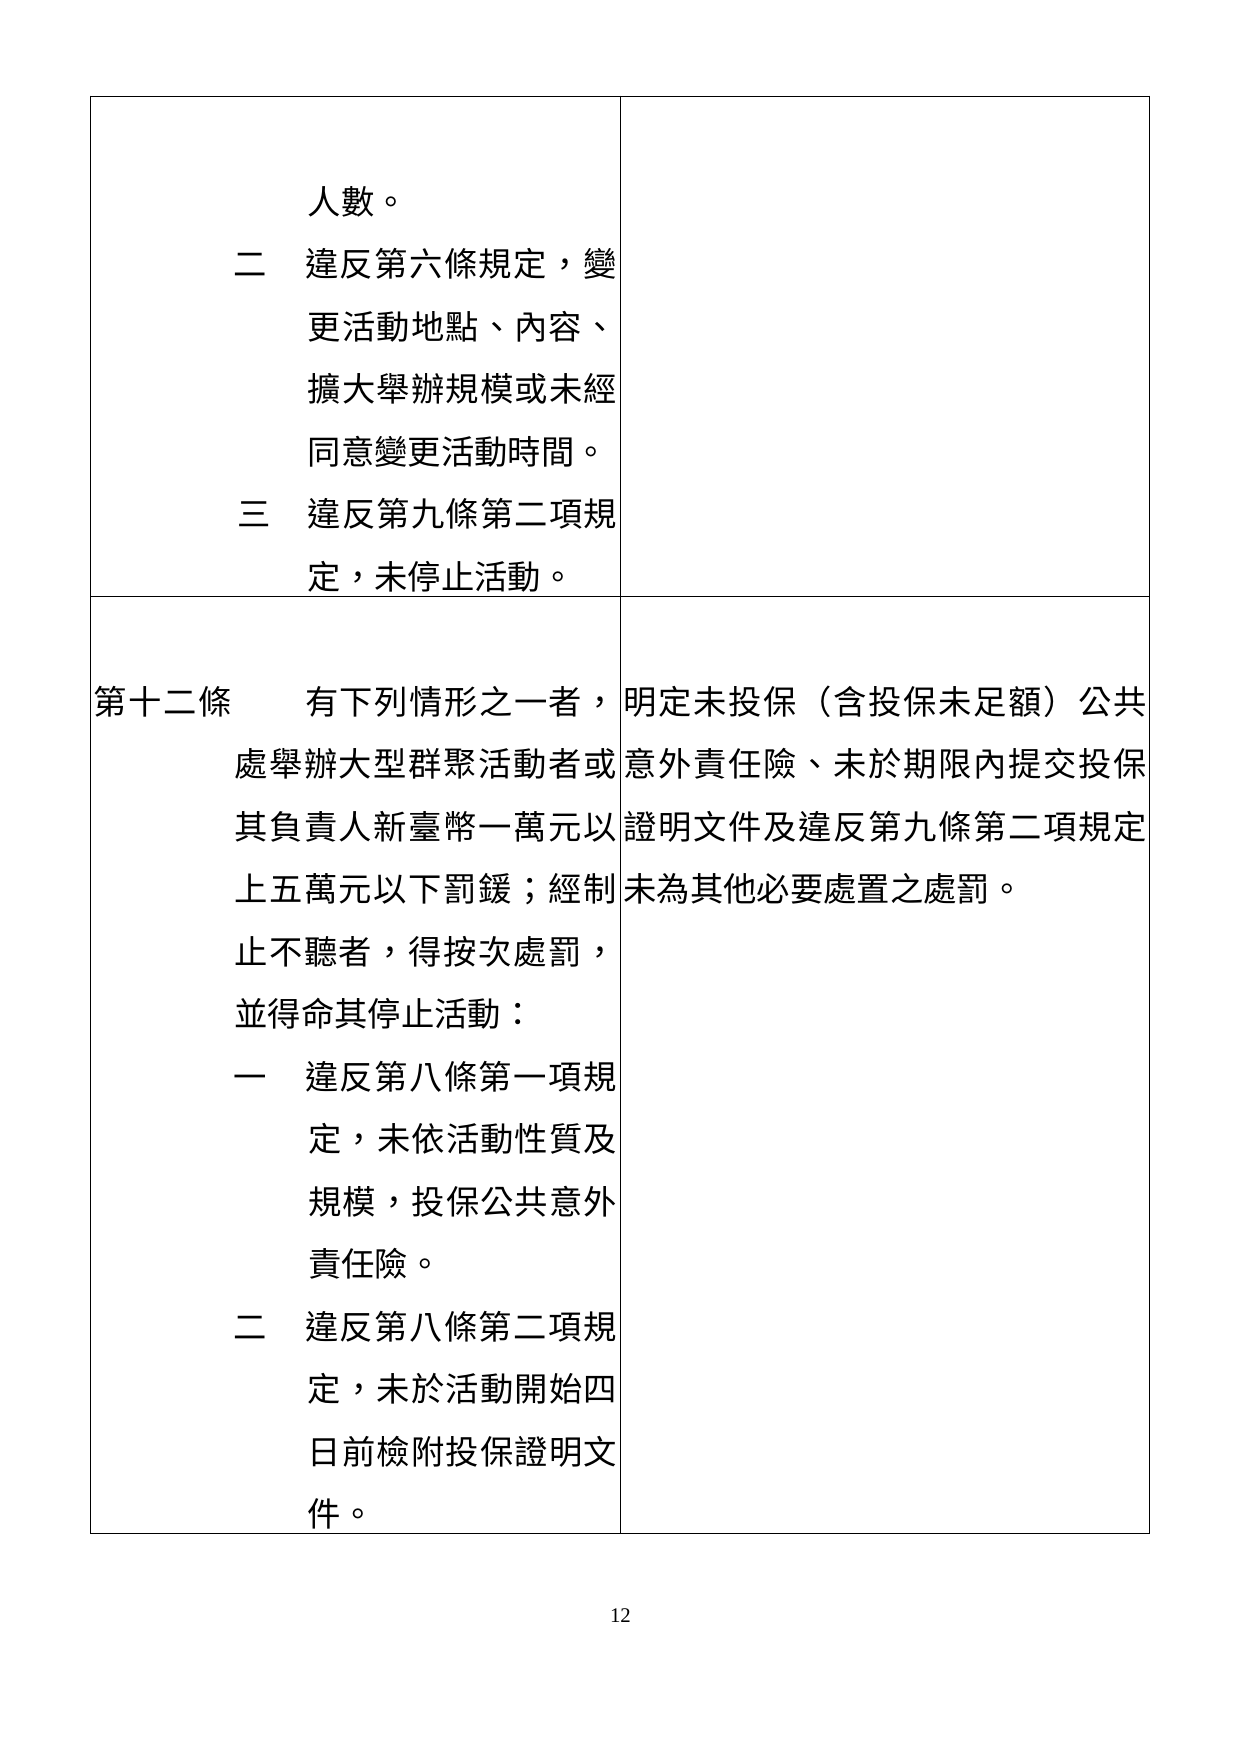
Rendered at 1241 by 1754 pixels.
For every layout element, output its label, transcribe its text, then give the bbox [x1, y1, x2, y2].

table_cell [621, 97, 1149, 596]
table_cell 明定未投保（含投保未足額）公共意外責任險、未於期限內提交投保證明文件及違反第九條第二項規定未為其他必要處置之處罰。 [621, 597, 1149, 1533]
table_cell 第十二條 有下列情形之一者，處舉辦大型群聚活動者或其負責人新臺幣一萬元以上五萬元以下罰鍰；經制止不聽者，得按次處罰，並得命其停止活動： 一 違反第八條第一項規定，未依活動性質及規模，投保公共意外責任險。 二 違反第八條第二項規定，未於活動開始四日前檢附投保證明文件。 [91, 597, 620, 1533]
table_cell 人數。 二 違反第六條規定，變更活動地點、內容、擴大舉辦規模或未經同意變更活動時間。 三 違反第九條第二項規定，未停止活動。 [91, 97, 620, 596]
